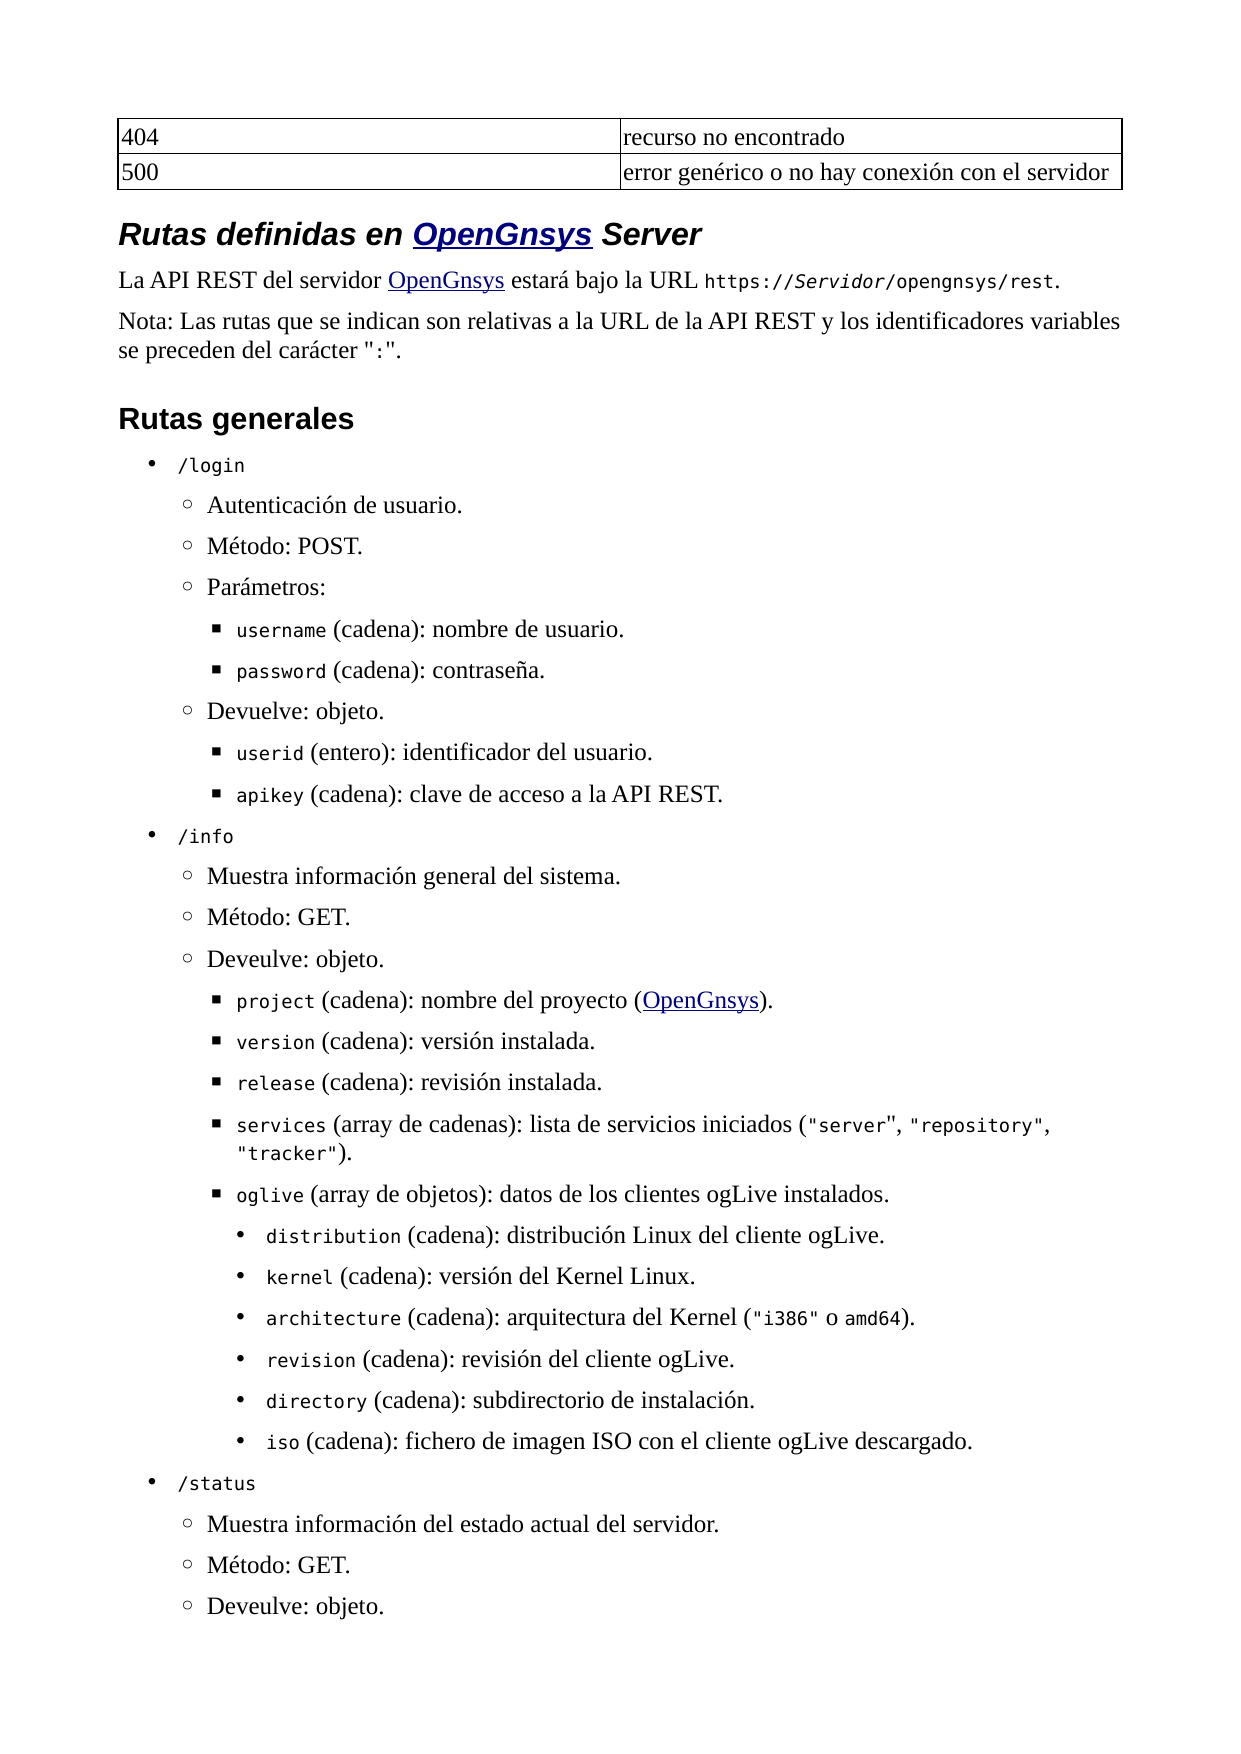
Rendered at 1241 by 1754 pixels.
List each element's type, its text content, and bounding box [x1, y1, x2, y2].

text La API REST del servidor OpenGnsys estará bajo la URL https://Servidor/opengnsys/rest. [118, 265, 1122, 293]
list Devuelve: objeto. [177, 696, 1122, 725]
list directory (cadena): subdirectorio de instalación. [236, 1385, 1122, 1414]
list distribution (cadena): distribución Linux del cliente ogLive. [236, 1220, 1122, 1249]
list Método: POST. [177, 531, 1122, 560]
list Método: GET. [177, 902, 1122, 931]
list Muestra información del estado actual del servidor. [177, 1509, 1122, 1537]
list revision (cadena): revisión del cliente ogLive. [236, 1344, 1122, 1372]
list username (cadena): nombre de usuario. [207, 614, 1122, 642]
table_cell 500 [119, 154, 620, 188]
list iso (cadena): fichero de imagen ISO con el cliente ogLive descargado. [236, 1426, 1122, 1455]
list /login [148, 449, 1122, 477]
list oglive (array de objetos): datos de los clientes ogLive instalados. [207, 1179, 1122, 1207]
list password (cadena): contraseña. [207, 655, 1122, 684]
text Nota: Las rutas que se indican son relativas a la URL de la API REST y los identificadores variables se preceden del carácter ":". [118, 306, 1122, 363]
list kernel (cadena): versión del Kernel Linux. [236, 1261, 1122, 1290]
table_cell error genérico o no hay conexión con el servidor [621, 154, 1121, 188]
list Deveulve: objeto. [177, 944, 1122, 972]
table_cell recurso no encontrado [621, 119, 1121, 153]
table_cell 404 [119, 119, 620, 153]
list project (cadena): nombre del proyecto (OpenGnsys). [207, 985, 1122, 1014]
list /info [148, 820, 1122, 849]
subtitle Rutas definidas en OpenGnsys Server [118, 215, 1122, 252]
list version (cadena): versión instalada. [207, 1026, 1122, 1055]
subtitle Rutas generales [118, 401, 1122, 436]
list release (cadena): revisión instalada. [207, 1067, 1122, 1096]
list Muestra información general del sistema. [177, 861, 1122, 890]
list services (array de cadenas): lista de servicios iniciados ("server", "repository", "tracker"). [207, 1109, 1122, 1166]
list /status [148, 1467, 1122, 1496]
list userid (entero): identificador del usuario. [207, 737, 1122, 766]
list architecture (cadena): arquitectura del Kernel ("i386" o amd64). [236, 1302, 1122, 1331]
list Método: GET. [177, 1550, 1122, 1579]
list Parámetros: [177, 572, 1122, 601]
list apikey (cadena): clave de acceso a la API REST. [207, 779, 1122, 807]
list Autenticación de usuario. [177, 490, 1122, 519]
list Deveulve: objeto. [177, 1591, 1122, 1620]
